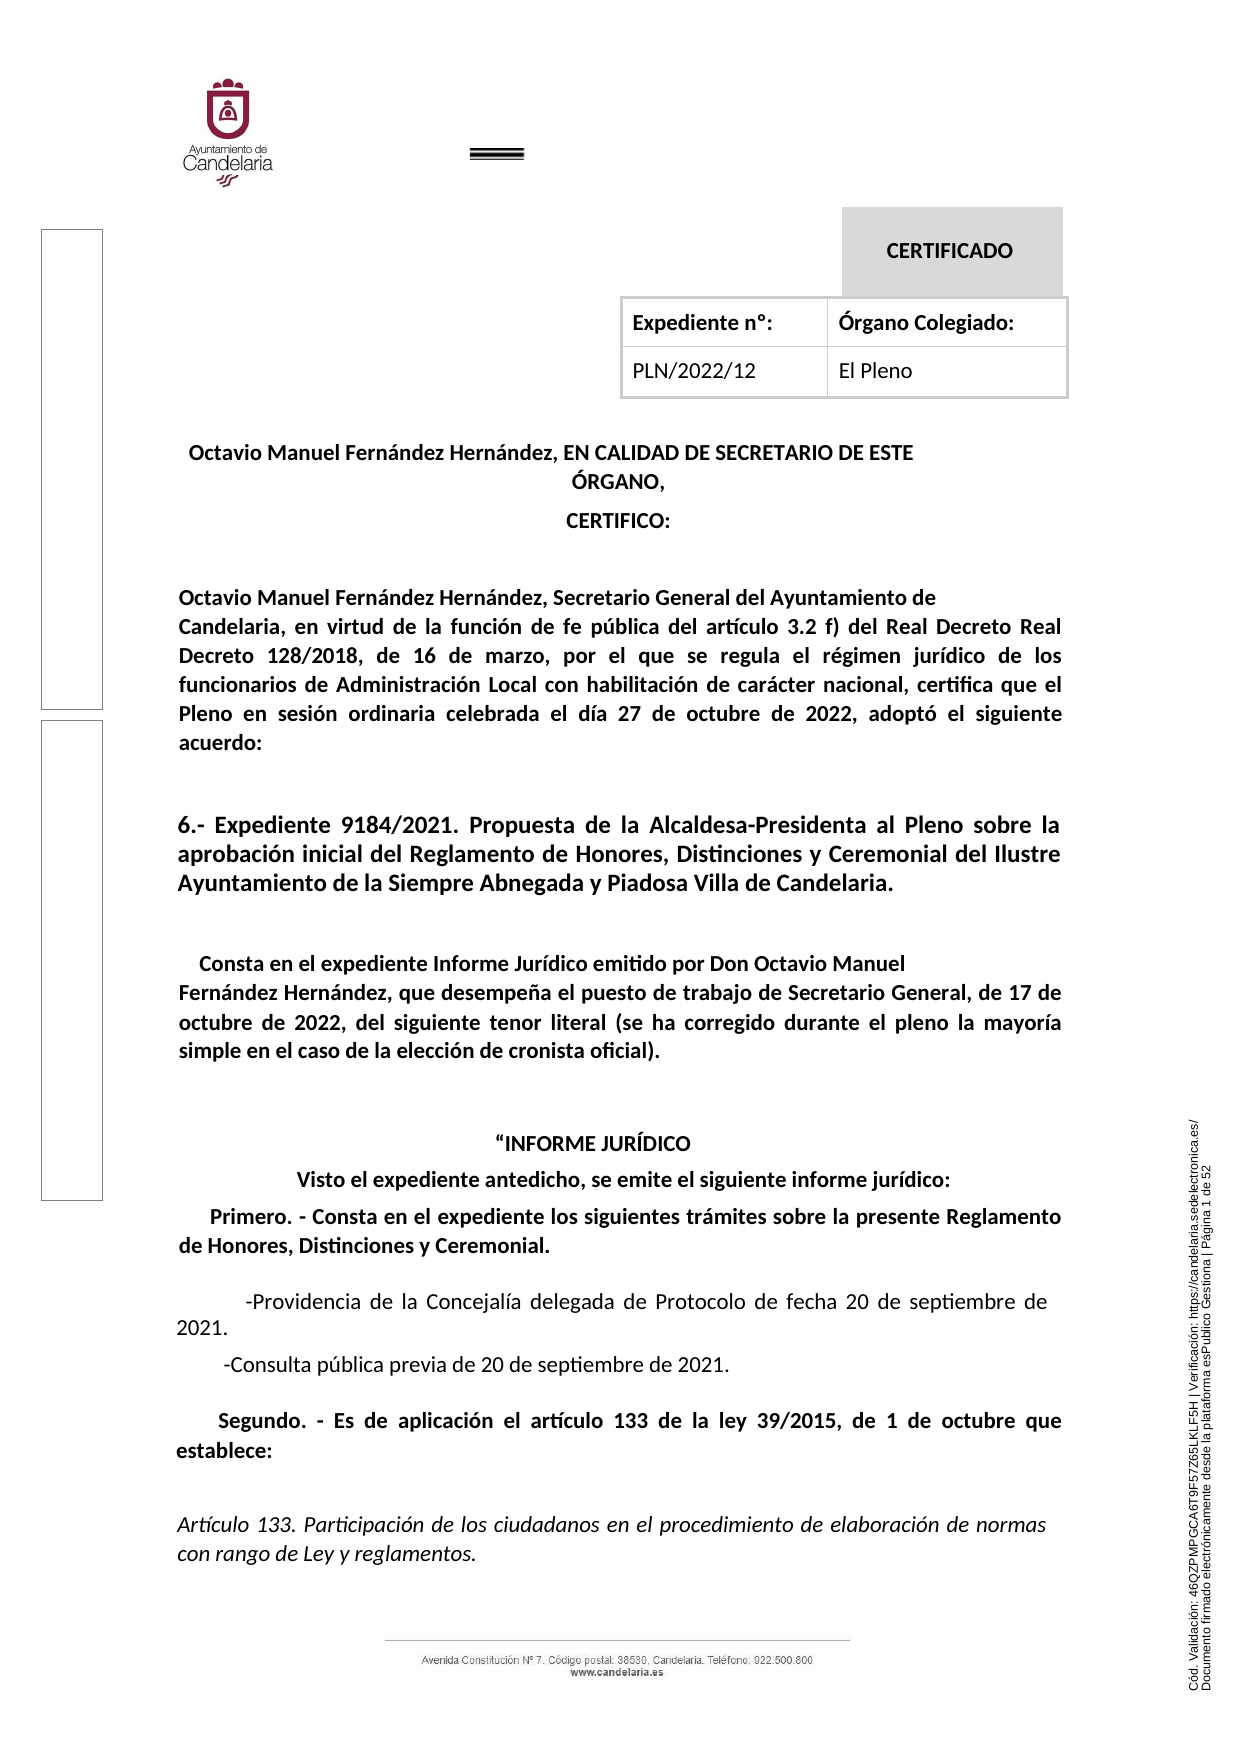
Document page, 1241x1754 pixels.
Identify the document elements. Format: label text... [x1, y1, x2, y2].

text -Consulta pública previa de 20 de septiembre de 2021. [177, 1351, 1049, 1378]
table_header CERTIFICADO [842, 207, 1063, 296]
table_header [621, 207, 827, 296]
text 6.- Expediente 9184/2021. Propuesta de la Alcaldesa-Presidenta al Pleno sobre la aprobación inicial del Reglamento de Honores, Distinciones y Ceremonial del Ilustre Ayuntamiento de la Siempre Abnegada y Piadosa Villa de Candelaria. [177, 811, 1062, 897]
text -Providencia de la Concejalía delegada de Protocolo de fecha 20 de septiembre de 2021. [176, 1288, 1049, 1342]
text Visto el expediente antedicho, se emite el siguiente informe jurídico: [297, 1165, 1063, 1193]
text CERTIFICO: [191, 506, 1051, 534]
text ÓRGANO, [191, 467, 1051, 495]
text Candelaria, en virtud de la función de fe pública del artículo 3.2 f) del Real Decreto Real Decreto 128/2018, de 16 de marzo, por el que se regula el régimen jurídico de los funcionarios de Administración Local con habilitación de carácter nacional, certifica que el Pleno en sesión ordinaria celebrada el día 27 de octubre de 2022, adoptó el siguiente acuerdo: [178, 612, 1063, 757]
text Primero. - Consta en el expediente los siguientes trámites sobre la presente Reglamento de Honores, Distinciones y Ceremonial. [178, 1202, 1063, 1259]
text Fernández Hernández, que desempeña el puesto de trabajo de Secretario General, de 17 de octubre de 2022, del siguiente tenor literal (se ha corregido durante el pleno la mayoría simple en el caso de la elección de cronista oficial). [178, 978, 1063, 1065]
text Artículo 133. Participación de los ciudadanos en el procedimiento de elaboración de normas con rango de Ley y reglamentos. [177, 1510, 1050, 1567]
table_cell El Pleno [828, 347, 1066, 396]
text Segundo. - Es de aplicación el artículo 133 de la ley 39/2015, de 1 de octubre que establece: [176, 1407, 1063, 1464]
table_header [1063, 207, 1068, 296]
text Octavio Manuel Fernández Hernández, Secretario General del Ayuntamiento de [178, 583, 1063, 611]
table_header [828, 207, 842, 296]
text “INFORME JURÍDICO [433, 1129, 1063, 1157]
table_cell PLN/2022/12 [623, 347, 827, 396]
text Consta en el expediente Informe Jurídico emitido por Don Octavio Manuel [178, 949, 1063, 977]
text Octavio Manuel Fernández Hernández, EN CALIDAD DE SECRETARIO DE ESTE [189, 438, 1063, 466]
table_cell Expediente nº: [623, 299, 827, 346]
table_cell Órgano Colegiado: [828, 299, 1066, 346]
